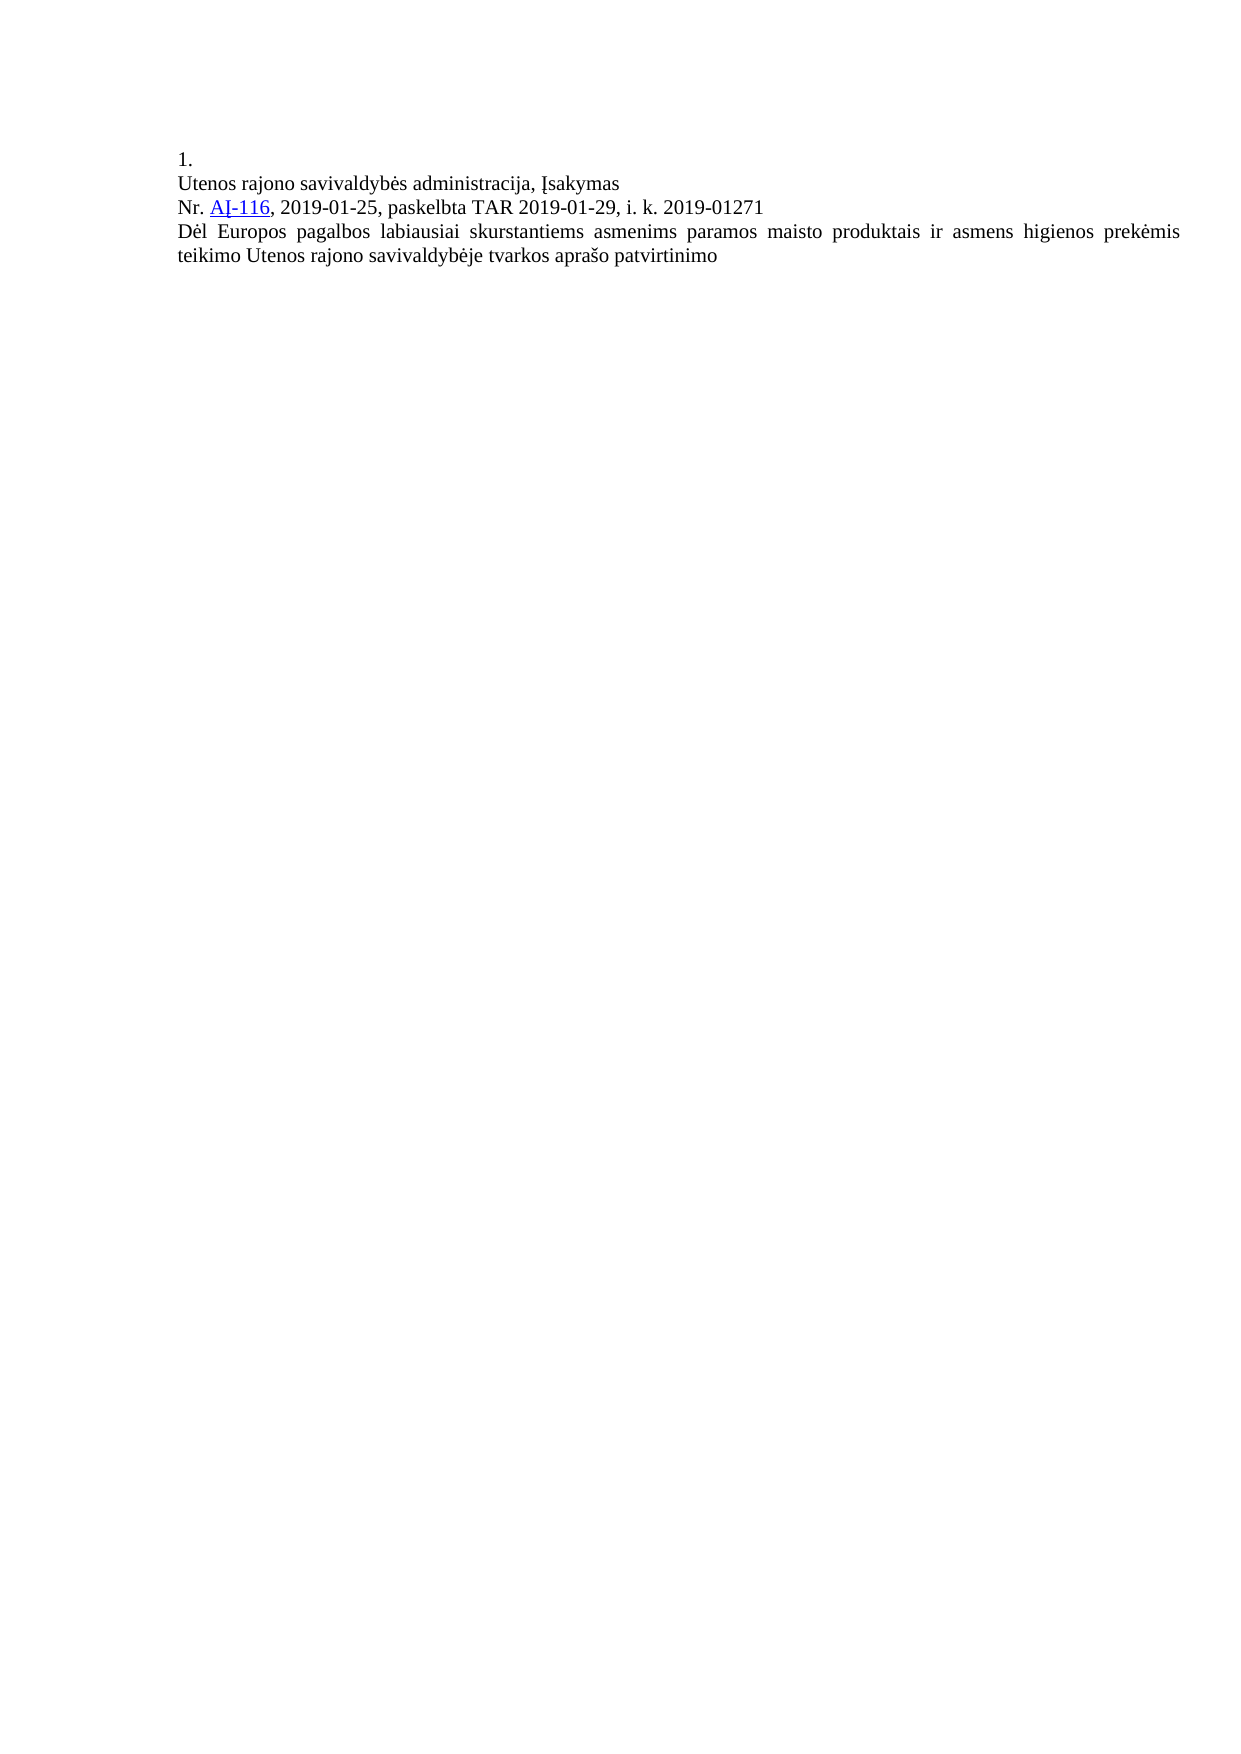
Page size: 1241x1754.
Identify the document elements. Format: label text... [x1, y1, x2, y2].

text Dėl Europos pagalbos labiausiai skurstantiems asmenims paramos maisto produktais ir asmens higienos prekėmis teikimo Utenos rajono savivaldybėje tvarkos aprašo patvirtinimo [177, 219, 1181, 267]
text Utenos rajono savivaldybės administracija, Įsakymas [177, 171, 1181, 195]
text Nr. AĮ-116, 2019-01-25, paskelbta TAR 2019-01-29, i. k. 2019-01271 [177, 195, 1181, 219]
text 1. [177, 147, 1181, 171]
